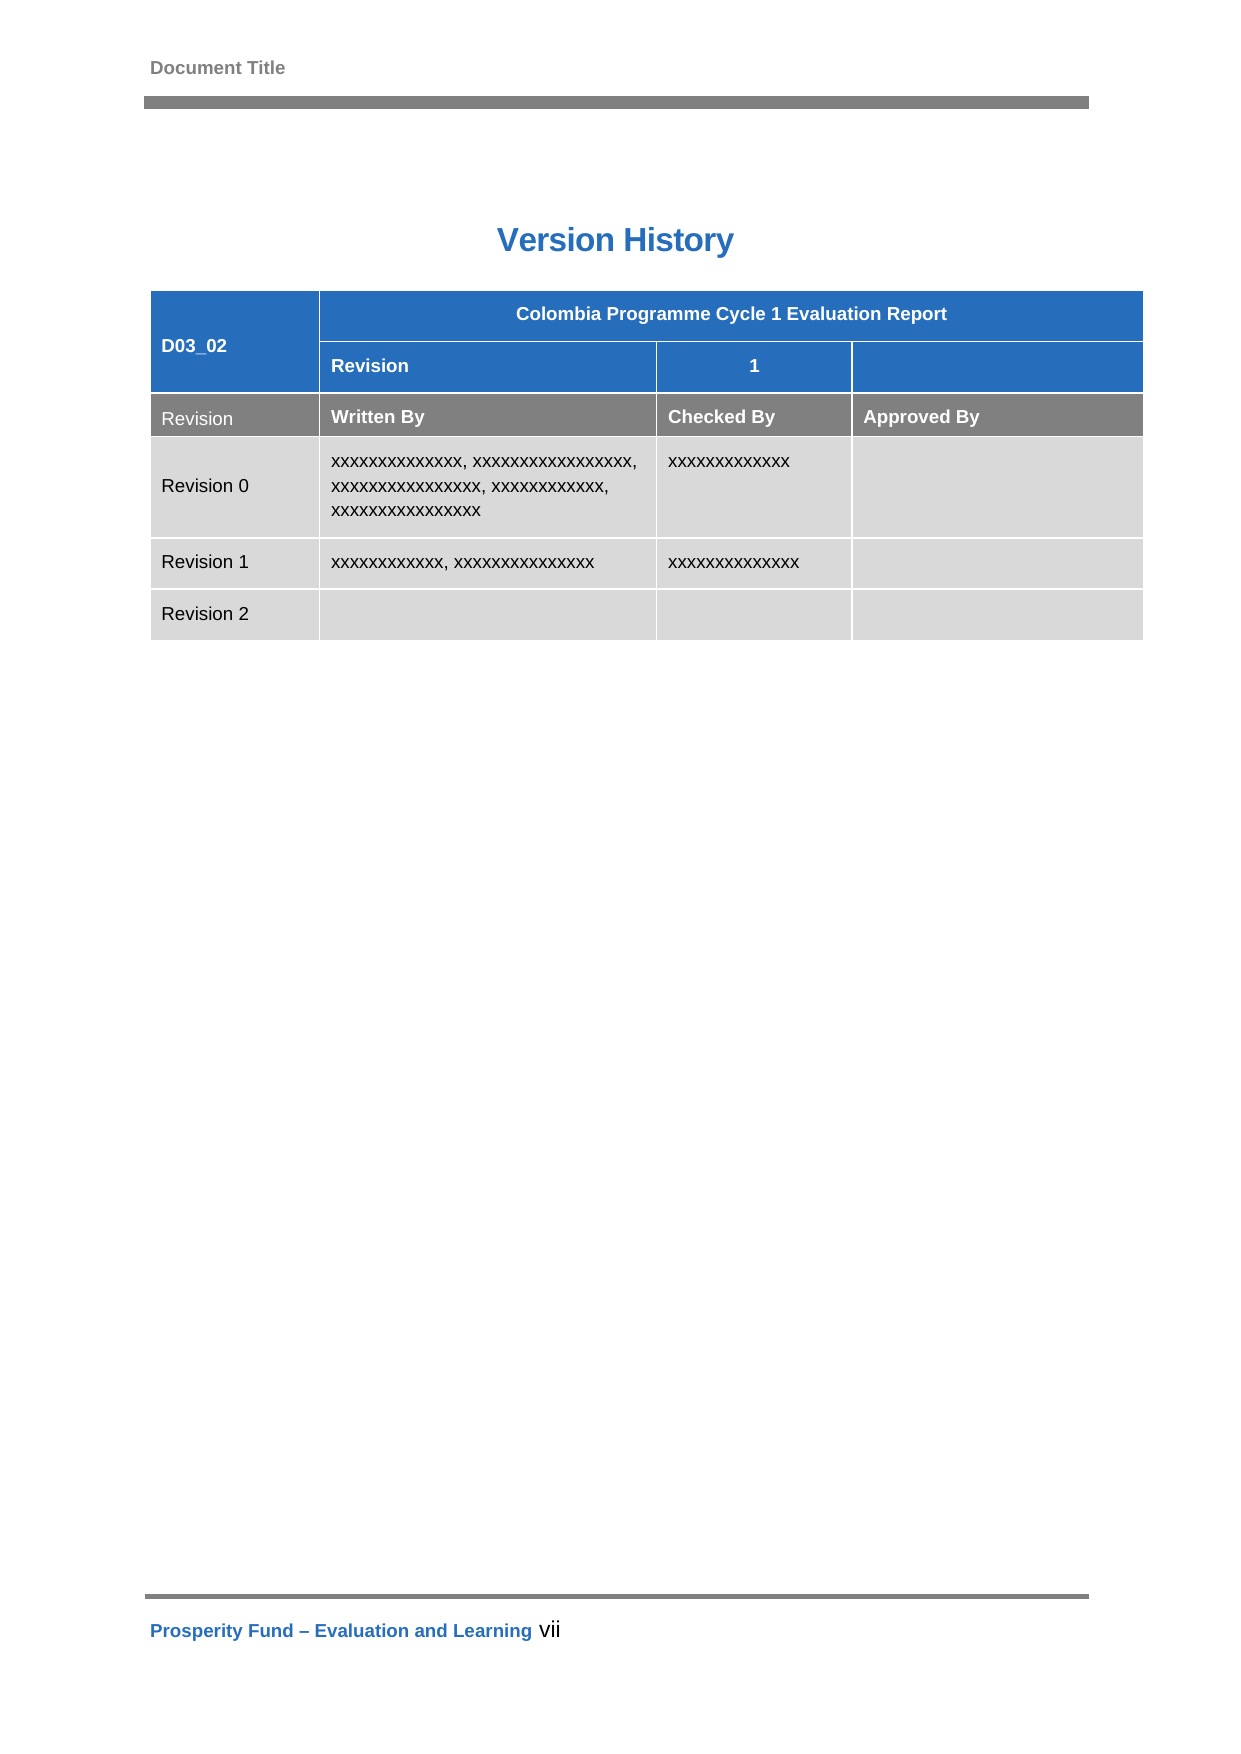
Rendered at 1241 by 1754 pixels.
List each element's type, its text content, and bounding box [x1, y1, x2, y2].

table_cell [657, 590, 851, 640]
table_cell [853, 590, 1143, 640]
table_cell Revision [320, 342, 656, 392]
table_cell Revision 2 [151, 590, 319, 640]
table_cell xxxxxxxxxxxx, xxxxxxxxxxxxxxx [320, 539, 656, 588]
table_cell xxxxxxxxxxxxx [657, 437, 851, 537]
table_cell Revision 0 [151, 437, 319, 537]
table_cell Written By [320, 394, 656, 436]
table_cell xxxxxxxxxxxxxx [657, 539, 851, 588]
table_cell Revision 1 [151, 539, 319, 588]
table_cell [853, 539, 1143, 588]
table_cell Approved By [853, 394, 1143, 436]
table_cell Revision [151, 394, 319, 436]
table_cell [853, 437, 1143, 537]
subtitle Version History [150, 220, 1090, 258]
table_cell 1 [657, 342, 851, 392]
table_cell Checked By [657, 394, 851, 436]
table_cell [853, 342, 1143, 392]
table_cell xxxxxxxxxxxxxx, xxxxxxxxxxxxxxxxx, xxxxxxxxxxxxxxxx, xxxxxxxxxxxx, xxxxxxxxxxxxxxxx [320, 437, 656, 537]
table_cell [320, 590, 656, 640]
table_header Colombia Programme Cycle 1 Evaluation Report [320, 291, 1143, 341]
table_header D03_02 [151, 291, 319, 392]
